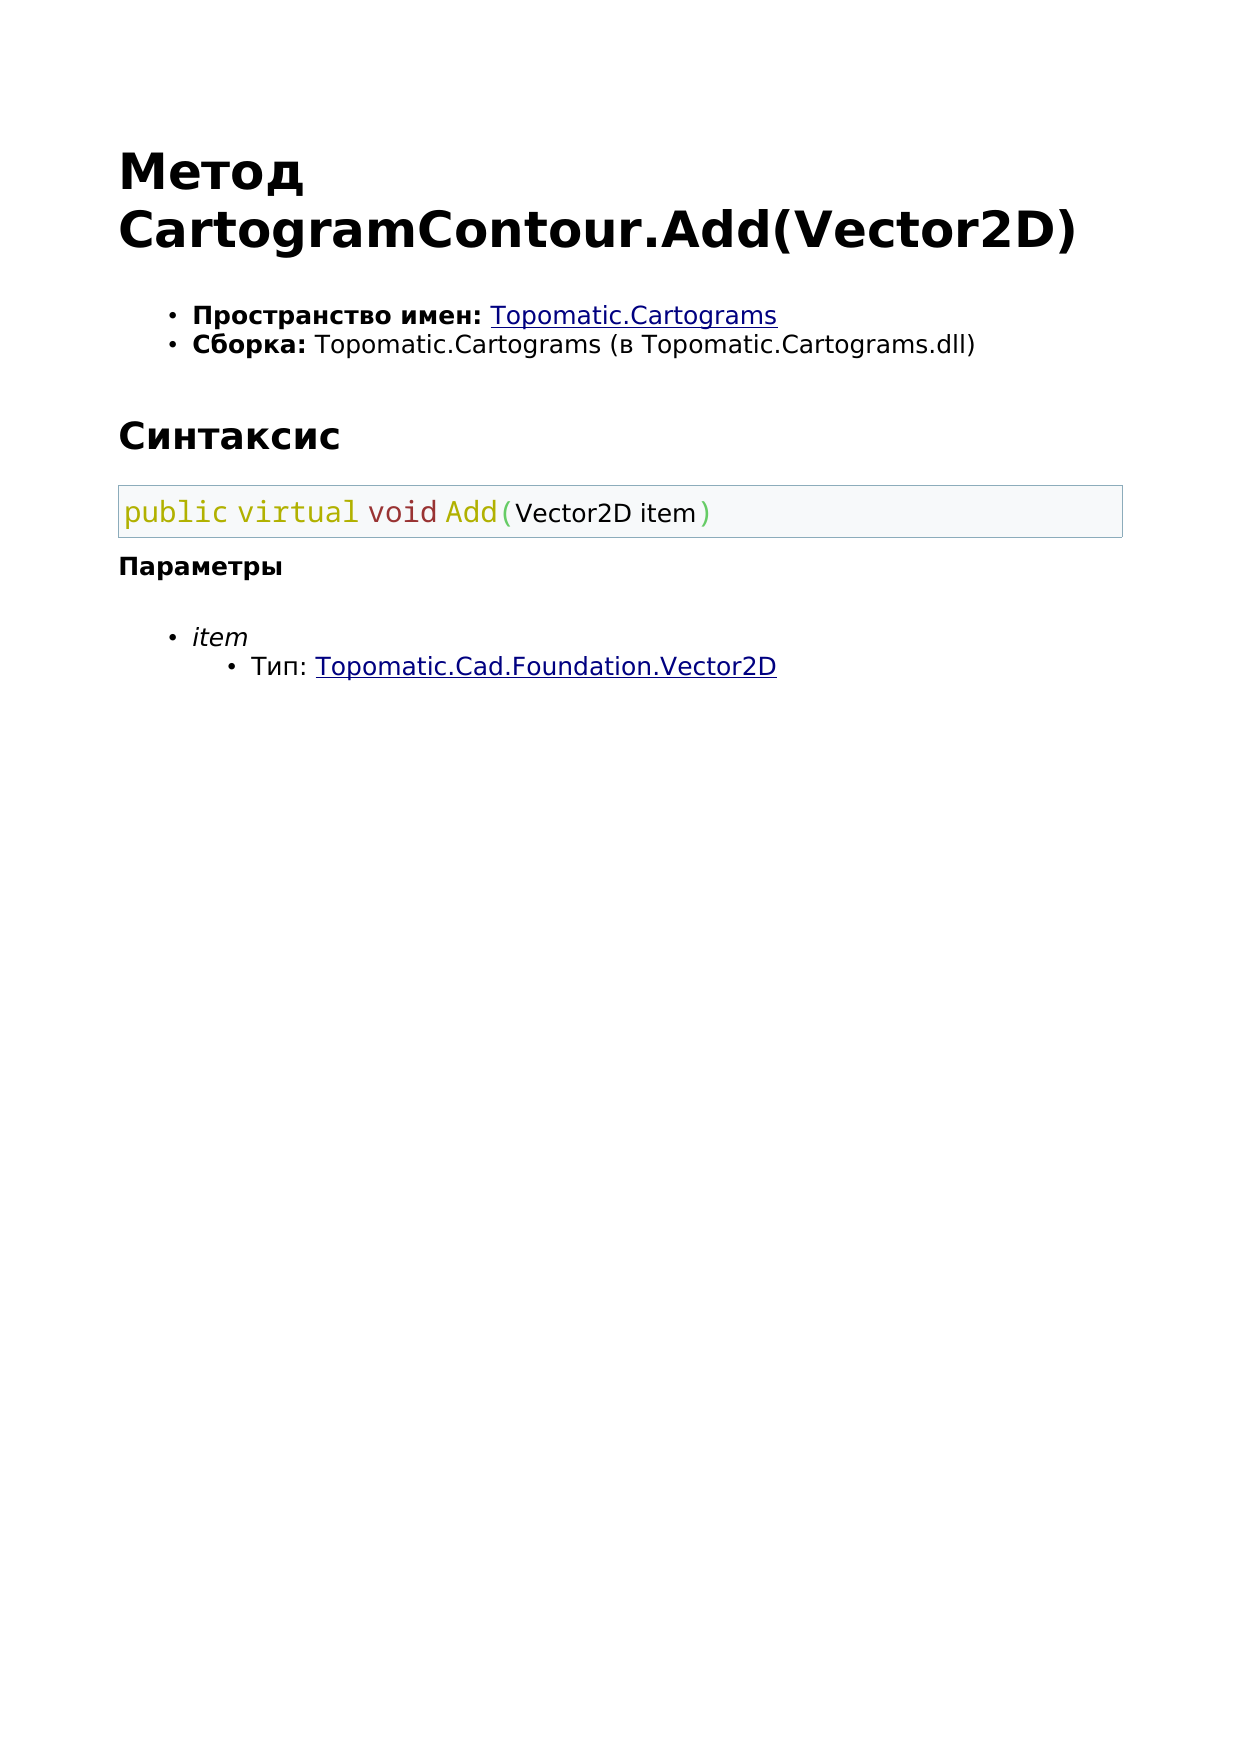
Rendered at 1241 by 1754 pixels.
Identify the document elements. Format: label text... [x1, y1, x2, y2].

list Сборка: Topomatic.Cartograms (в Topomatic.Cartograms.dll) [177, 331, 1122, 360]
table_header public virtual void Add(Vector2D item) [119, 486, 1122, 537]
list Тип: Topomatic.Cad.Foundation.Vector2D [236, 652, 1122, 681]
subtitle Синтаксис [118, 414, 1122, 458]
text Параметры [118, 552, 1122, 581]
subtitle Метод CartogramContour.Add(Vector2D) [118, 143, 1122, 259]
list Пространство имен: Topomatic.Cartograms [177, 302, 1122, 331]
list item [177, 623, 1122, 652]
